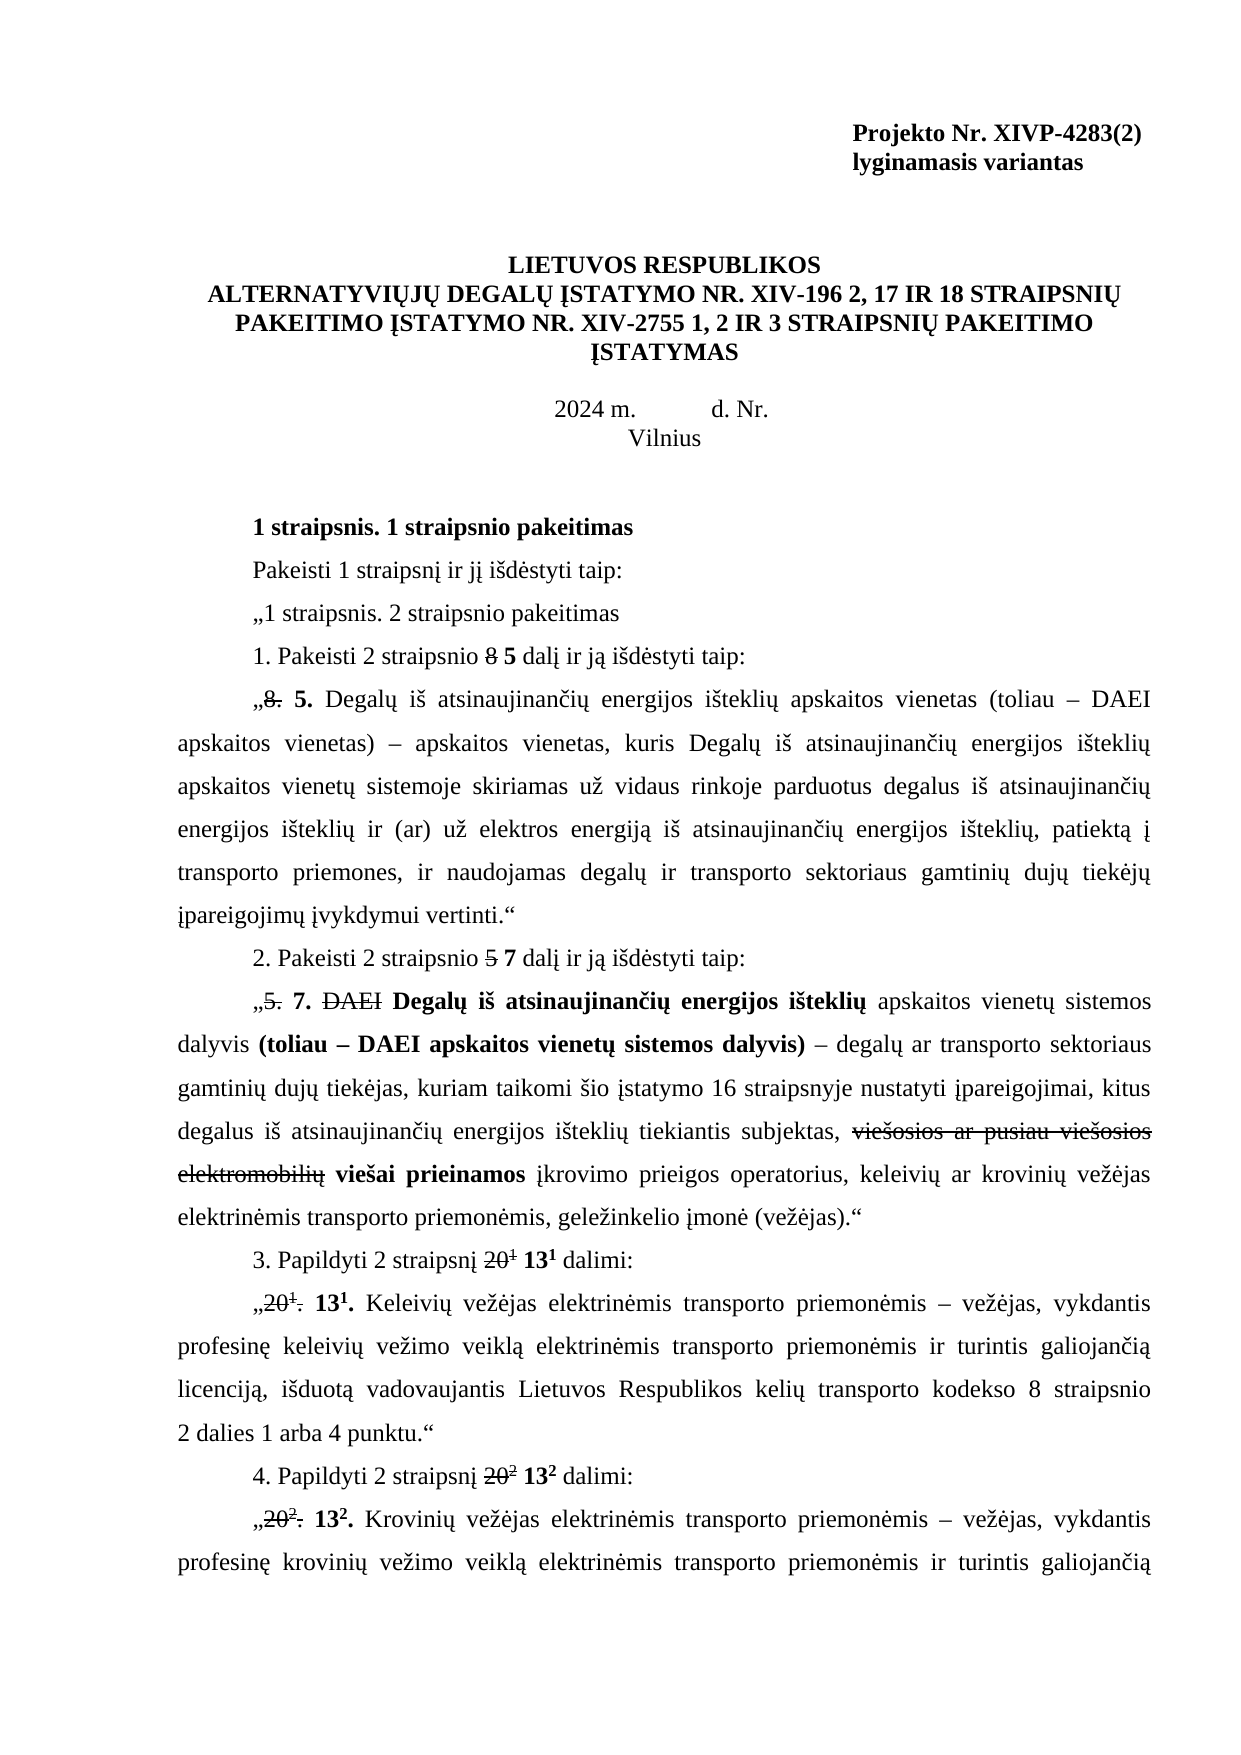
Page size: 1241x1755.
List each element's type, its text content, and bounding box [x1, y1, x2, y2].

text Vilnius [177, 423, 1152, 452]
text Pakeisti 1 straipsnį ir jį išdėstyti taip: [177, 555, 1152, 584]
text „201. 131. Keleivių vežėjas elektrinėmis transporto priemonėmis – vežėjas, vykdantis profesinę keleivių vežimo veiklą elektrinėmis transporto priemonėmis ir turintis galiojančią licenciją, išduotą vadovaujantis Lietuvos Respublikos kelių transporto kodekso 8 straipsnio 2 dalies 1 arba 4 punktu.“ [177, 1288, 1152, 1446]
text „5. 7. DAEI Degalų iš atsinaujinančių energijos išteklių apskaitos vienetų sistemos dalyvis (toliau – DAEI apskaitos vienetų sistemos dalyvis) – degalų ar transporto sektoriaus gamtinių dujų tiekėjas, kuriam taikomi šio įstatymo 16 straipsnyje nustatyti įpareigojimai, kitus degalus iš atsinaujinančių energijos išteklių tiekiantis subjektas, viešosios ar pusiau viešosios elektromobilių viešai prieinamos įkrovimo prieigos operatorius, keleivių ar krovinių vežėjas elektrinėmis transporto priemonėmis, geležinkelio įmonė (vežėjas).“ [177, 986, 1152, 1231]
text ĮSTATYMAS [177, 337, 1152, 365]
text 4. Papildyti 2 straipsnį 202 132 dalimi: [177, 1461, 1152, 1489]
text ALTERNATYVIŲJŲ DEGALŲ ĮSTATYMO NR. XIV-196 2, 17 IR 18 STRAIPSNIŲ PAKEITIMO ĮSTATYMO nr. XIV-2755 1, 2 IR 3 STRAIPSNIŲ PAKEITIMO [177, 279, 1152, 337]
text LIETUVOS RESPUBLIKOS [177, 250, 1152, 279]
text 2. Pakeisti 2 straipsnio 5 7 dalį ir ją išdėstyti taip: [177, 943, 1152, 972]
text „1 straipsnis. 2 straipsnio pakeitimas [177, 598, 1152, 627]
text 1 straipsnis. 1 straipsnio pakeitimas [177, 512, 1152, 541]
text lyginamasis variantas [852, 147, 1152, 176]
text 3. Papildyti 2 straipsnį 201 131 dalimi: [177, 1245, 1152, 1274]
text 1. Pakeisti 2 straipsnio 8 5 dalį ir ją išdėstyti taip: [177, 641, 1152, 670]
text „202. 132. Krovinių vežėjas elektrinėmis transporto priemonėmis – vežėjas, vykdantis profesinę krovinių vežimo veiklą elektrinėmis transporto priemonėmis ir turintis galiojančią [177, 1504, 1152, 1576]
text 2024 m. d. Nr. [177, 394, 1152, 423]
text „8. 5. Degalų iš atsinaujinančių energijos išteklių apskaitos vienetas (toliau – DAEI apskaitos vienetas) – apskaitos vienetas, kuris Degalų iš atsinaujinančių energijos išteklių apskaitos vienetų sistemoje skiriamas už vidaus rinkoje parduotus degalus iš atsinaujinančių energijos išteklių ir (ar) už elektros energiją iš atsinaujinančių energijos išteklių, patiektą į transporto priemones, ir naudojamas degalų ir transporto sektoriaus gamtinių dujų tiekėjų įpareigojimų įvykdymui vertinti.“ [177, 684, 1152, 929]
text Projekto Nr. XIVP-4283(2) [852, 118, 1152, 147]
